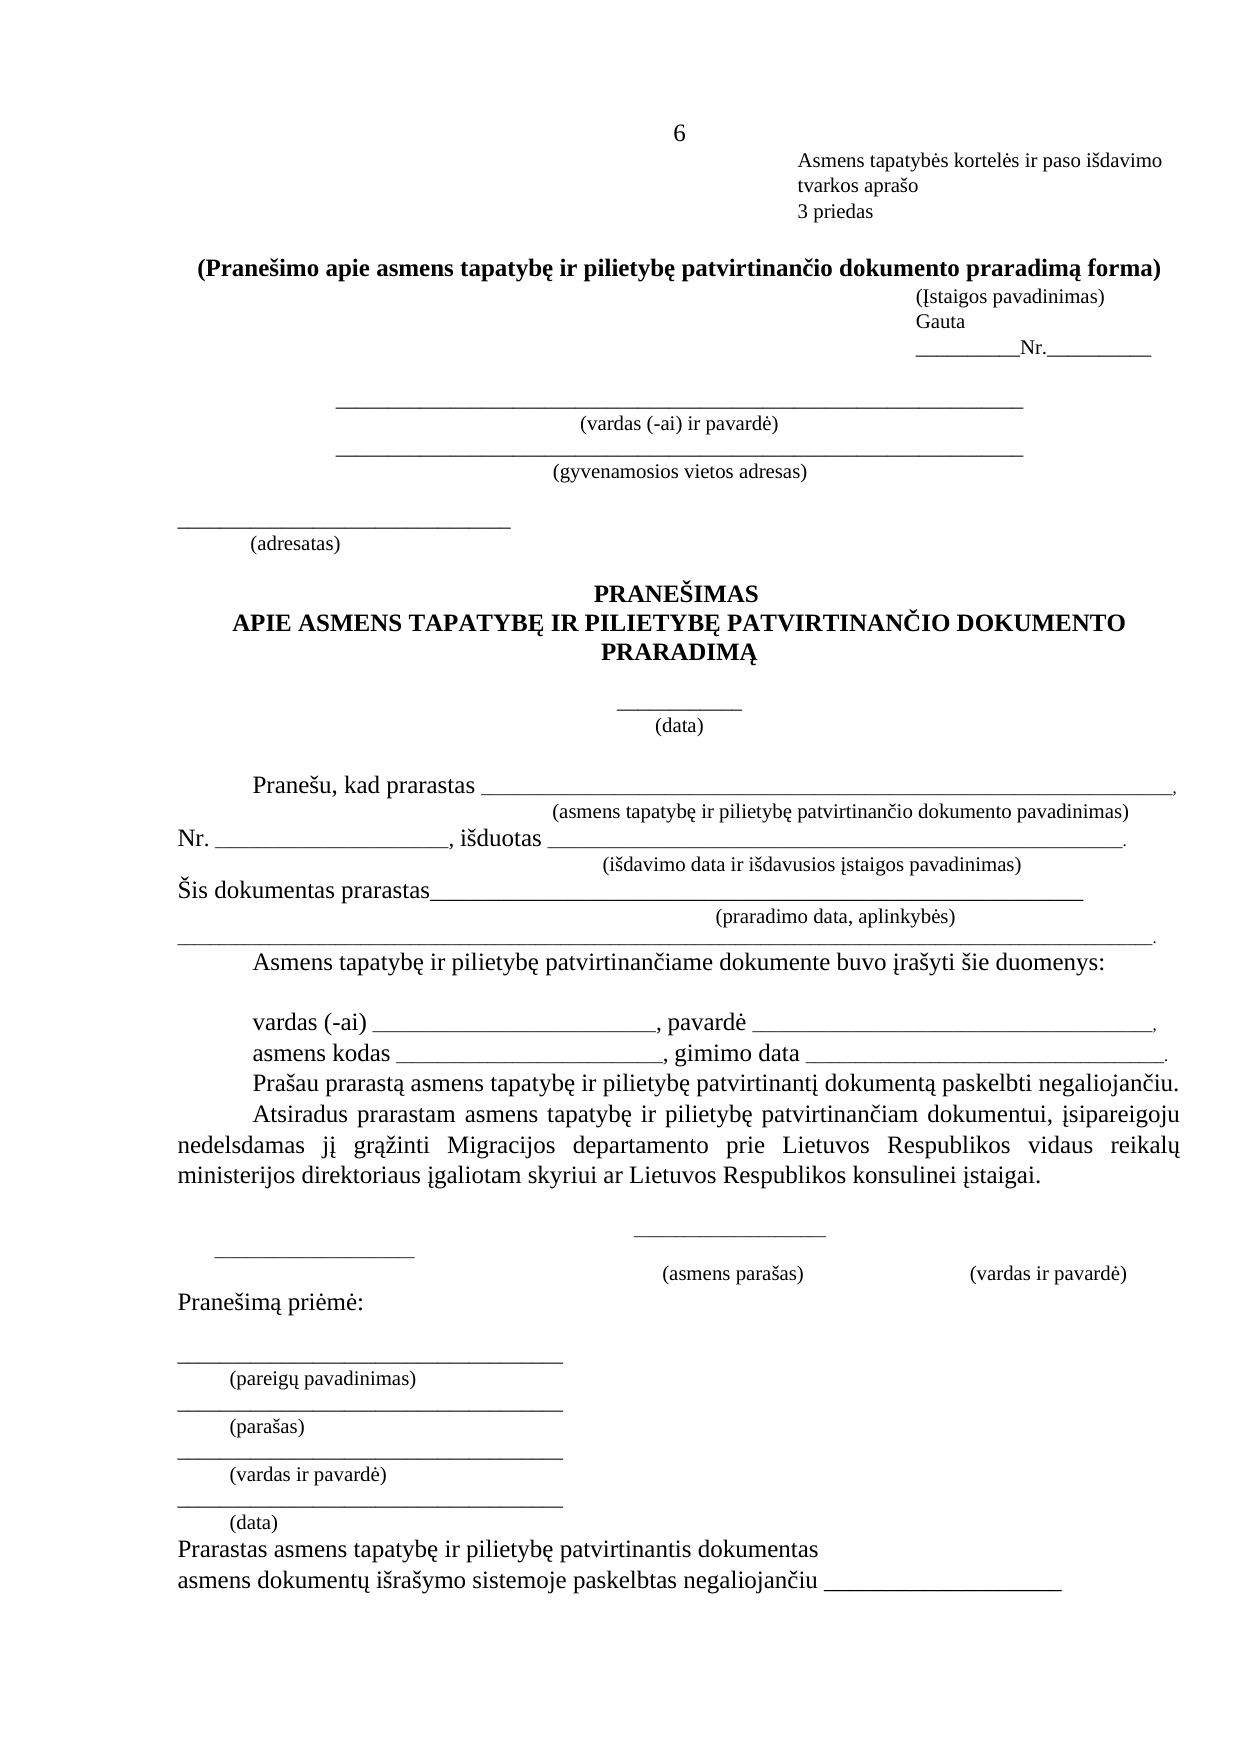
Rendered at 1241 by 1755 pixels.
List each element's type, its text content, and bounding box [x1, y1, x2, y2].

text Prašau prarastą asmens tapatybę ir pilietybę patvirtinantį dokumentą paskelbti negaliojančiu. [177, 1068, 1181, 1097]
text Šis dokumentas prarastas_________________________________________________________ [177, 876, 1181, 904]
text Gauta [177, 309, 1181, 333]
text vardas (-ai) __________________________________, pavardė ________________________________________________, [177, 1007, 1181, 1036]
text Atsiradus prarastam asmens tapatybę ir pilietybę patvirtinančiam dokumentui, įsipareigoju nedelsdamas jį grąžinti Migracijos departamento prie Lietuvos Respublikos vidaus reikalų ministerijos direktoriaus įgaliotam skyriui ar Lietuvos Respublikos konsulinei įstaigai. [177, 1099, 1181, 1189]
text asmens dokumentų išrašymo sistemoje paskelbtas negaliojančiu ___________________ [177, 1565, 1181, 1593]
text _____________________________________ [177, 1341, 1181, 1366]
text APIE ASMENS TAPATYBĘ IR PILIETYBĘ PATVIRTINANČIO DOKUMENTO PRARADIMĄ [177, 608, 1181, 665]
text 3 priedas [797, 199, 1181, 223]
text (vardas ir pavardė) [177, 1462, 1181, 1486]
text ________________________________ [177, 507, 1181, 531]
text _____________________________________ [177, 1486, 1181, 1510]
text __________Nr.__________ [177, 335, 1181, 359]
text Nr. ____________________________, išduotas _____________________________________________________________________. [177, 823, 1181, 851]
text _____________________________________ [177, 1389, 1181, 1414]
text Pranešu, kad prarastas ___________________________________________________________________________________, [177, 770, 1181, 799]
text Prarastas asmens tapatybę ir pilietybę patvirtinantis dokumentas [177, 1534, 1181, 1563]
text ____________ [177, 689, 1181, 713]
text (gyvenamosios vietos adresas) [177, 459, 1181, 483]
text Pranešimą priėmė: [177, 1287, 1181, 1315]
text (išdavimo data ir išdavusios įstaigos pavadinimas) [177, 851, 1181, 876]
text _______________________ ________________________ [214, 1220, 1181, 1260]
text Asmens tapatybės kortelės ir paso išdavimo tvarkos aprašo [797, 148, 1181, 197]
text PRANEŠIMAS [177, 579, 1181, 608]
text (data) [177, 1510, 1181, 1534]
text _____________________________________________________________________________________________________________________. [177, 928, 1181, 947]
text (adresatas) [177, 531, 1181, 555]
text _____________________________________ [177, 1438, 1181, 1462]
text __________________________________________________________________ [177, 387, 1181, 411]
text (parašas) [177, 1414, 1181, 1438]
text (vardas (-ai) ir pavardė) [177, 411, 1181, 435]
text (data) [177, 713, 1181, 737]
text (Pranešimo apie asmens tapatybę ir pilietybę patvirtinančio dokumento praradimą forma) [177, 253, 1181, 282]
text __________________________________________________________________ [177, 435, 1181, 459]
text (asmens parašas) (vardas ir pavardė) [214, 1261, 1181, 1285]
text (asmens tapatybę ir pilietybę patvirtinančio dokumento pavadinimas) [215, 799, 1181, 823]
text asmens kodas ________________________________, gimimo data ___________________________________________. [177, 1038, 1181, 1066]
text (praradimo data, aplinkybės) [215, 904, 1181, 928]
text (pareigų pavadinimas) [177, 1366, 1181, 1389]
text (Įstaigos pavadinimas) [177, 284, 1181, 308]
text Asmens tapatybę ir pilietybę patvirtinančiame dokumente buvo įrašyti šie duomenys: [252, 947, 1181, 976]
